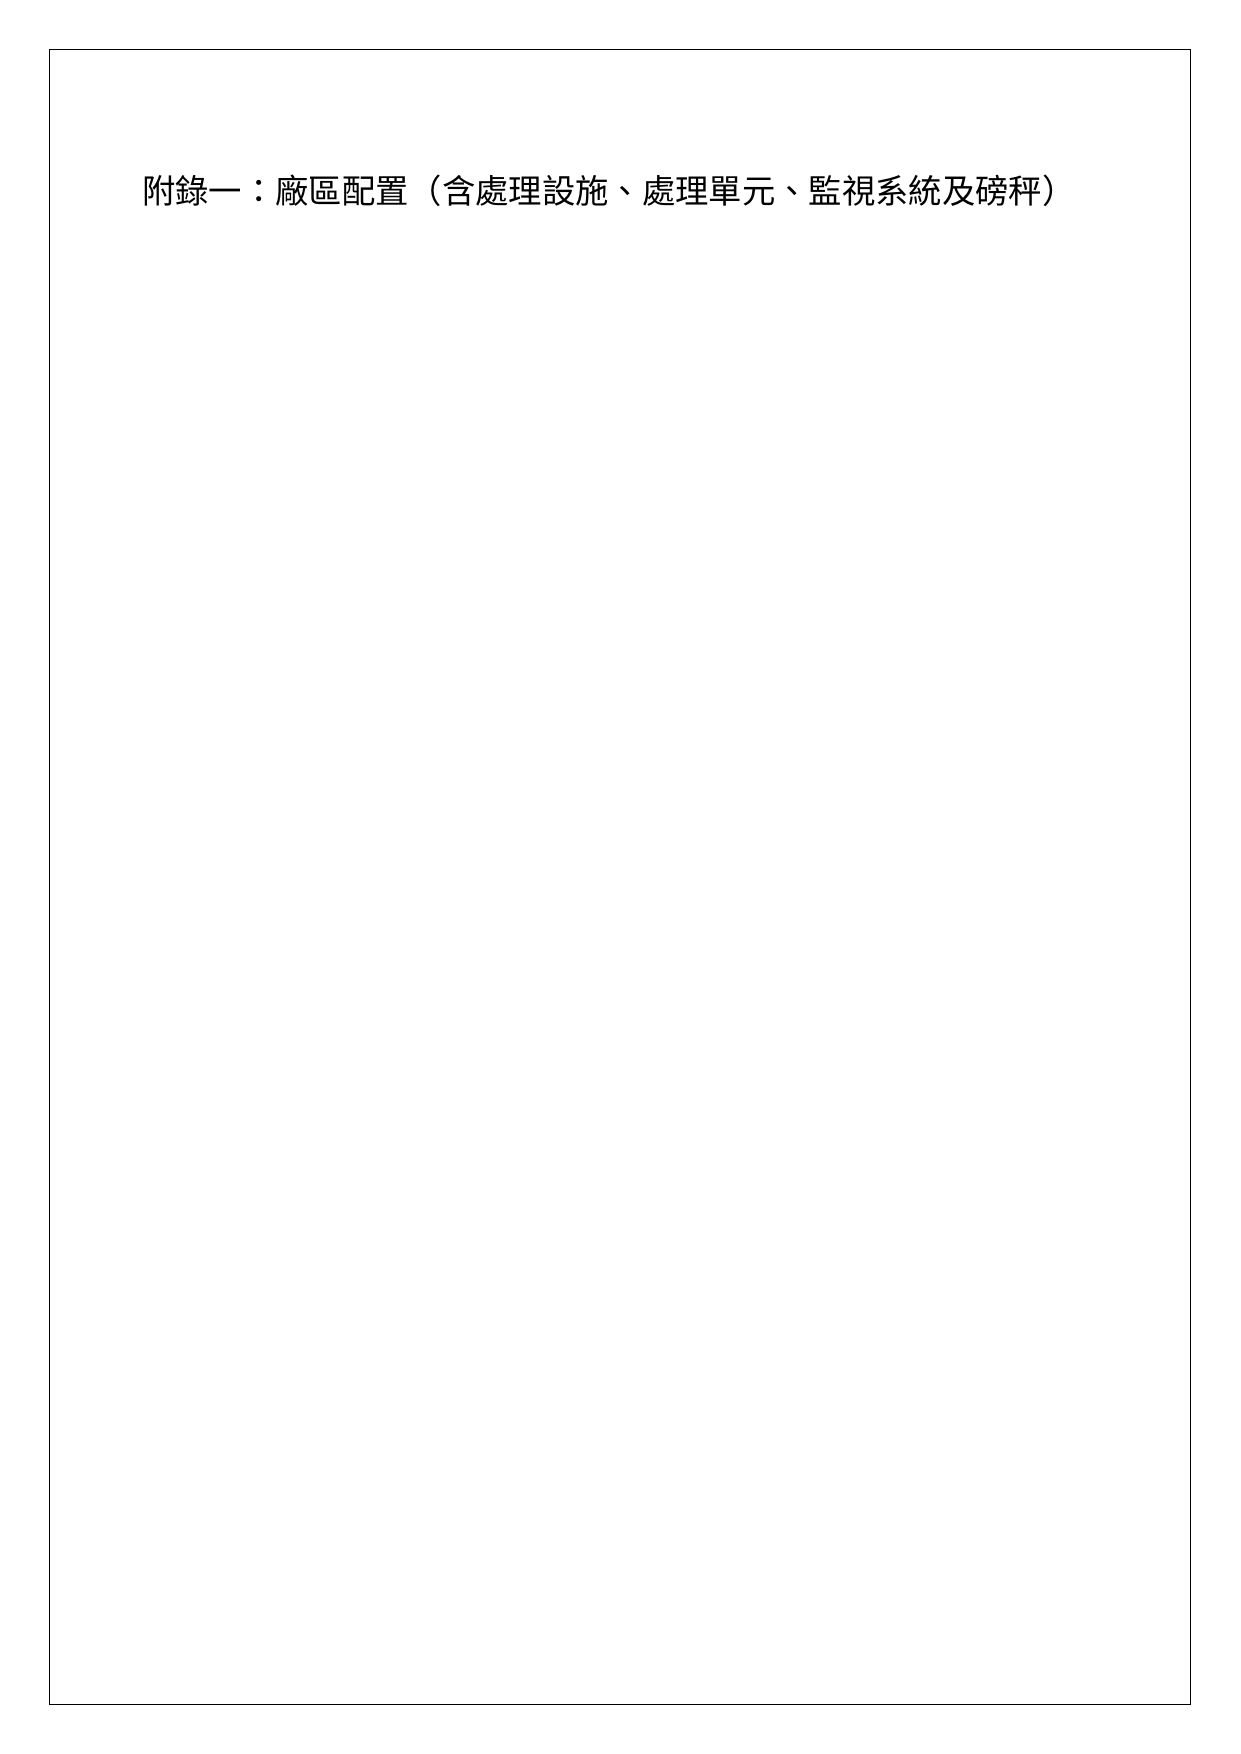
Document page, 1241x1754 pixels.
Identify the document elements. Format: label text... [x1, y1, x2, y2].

text 附錄一：廠區配置（含處理設施、處理單元、監視系統及磅秤） [142, 165, 1098, 213]
